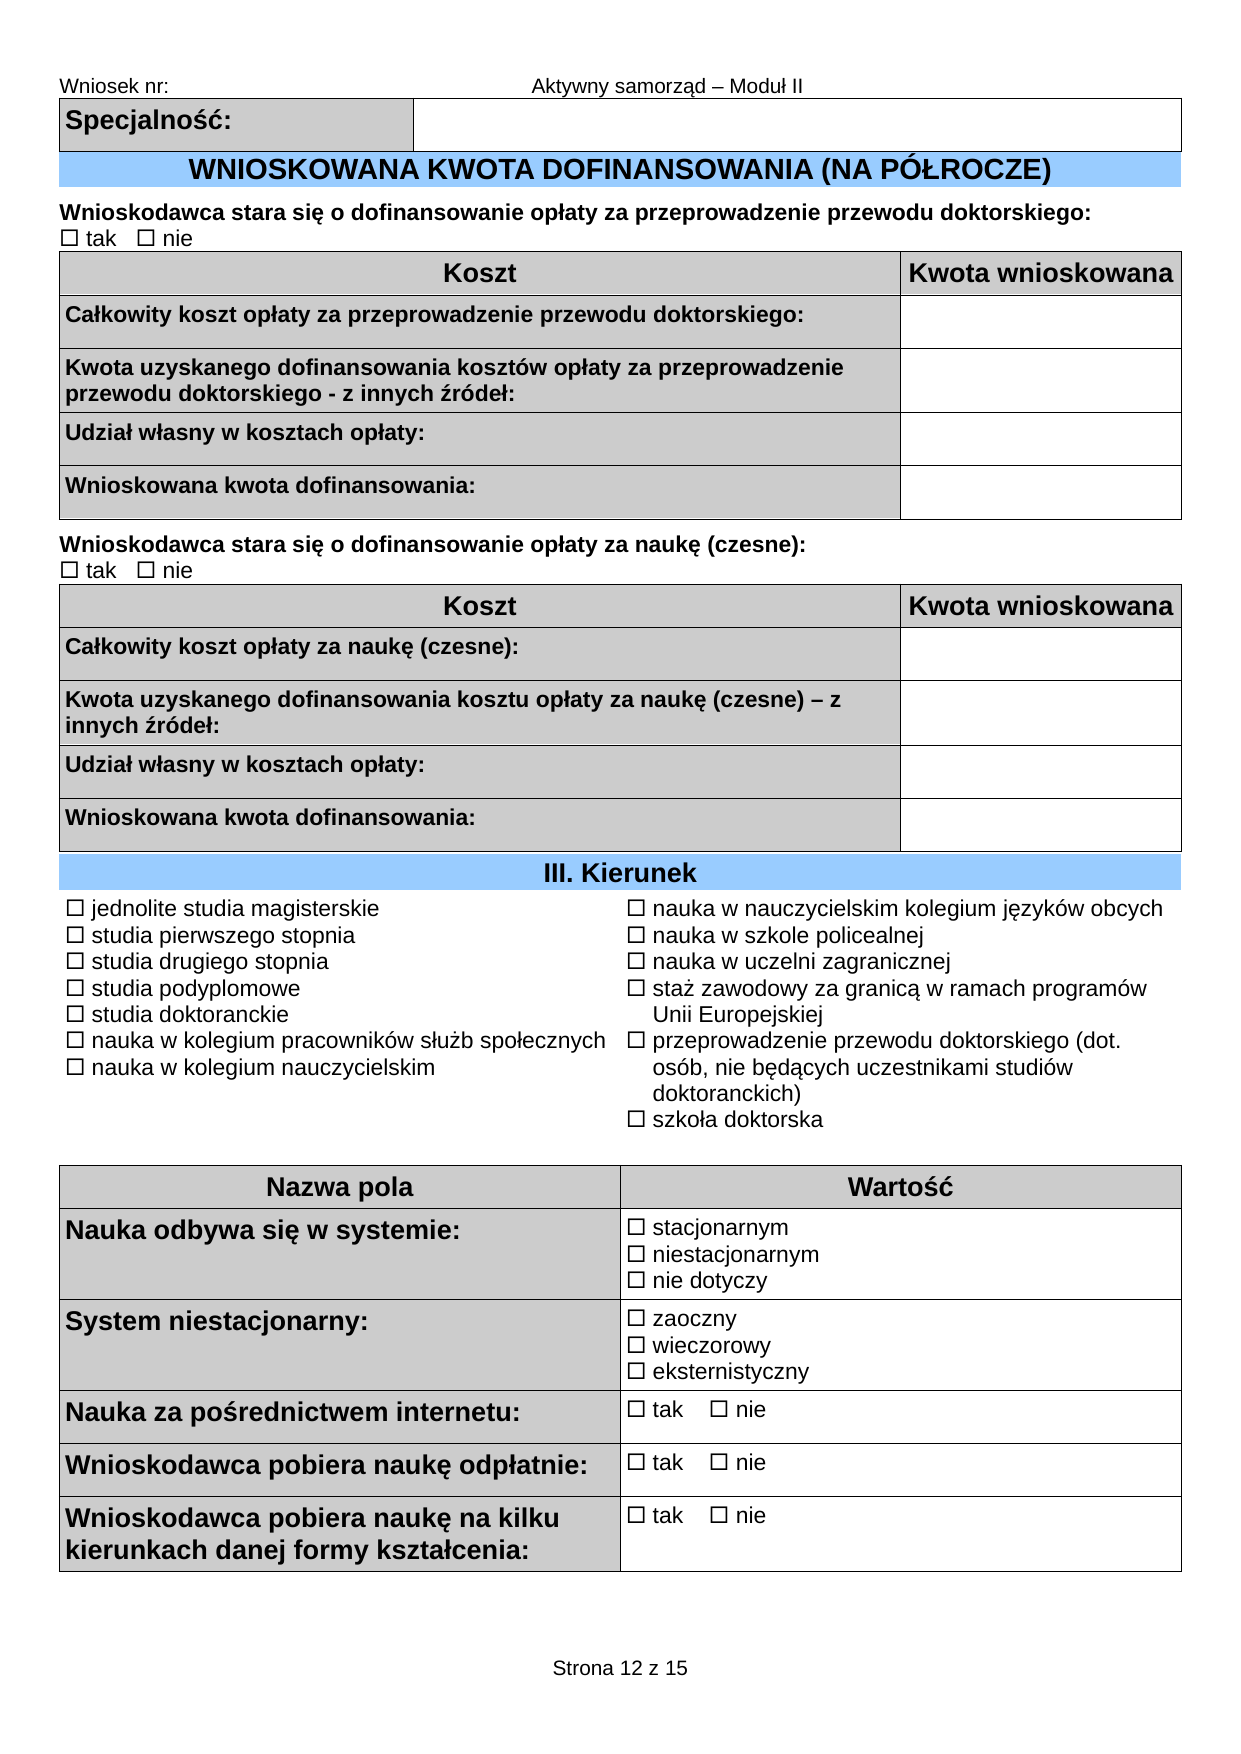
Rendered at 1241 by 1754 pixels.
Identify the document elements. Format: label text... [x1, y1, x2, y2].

table_cell [901, 628, 1181, 680]
table_cell Udział własny w kosztach opłaty: [60, 746, 900, 798]
table_cell Wnioskowana kwota dofinansowania: [60, 466, 900, 518]
table_cell Udział własny w kosztach opłaty: [60, 413, 900, 465]
text  tak  nie [59, 557, 1181, 583]
table_cell [901, 296, 1181, 348]
table_cell Kwota uzyskanego dofinansowania kosztów opłaty za przeprowadzenie przewodu doktorskiego - z innych źródeł: [60, 349, 900, 412]
table_cell Całkowity koszt opłaty za przeprowadzenie przewodu doktorskiego: [60, 296, 900, 348]
table_cell System niestacjonarny: [60, 1300, 620, 1390]
table_cell  tak  nie [621, 1391, 1181, 1443]
table_header Kwota wnioskowana [901, 252, 1181, 294]
table_cell  tak  nie [621, 1444, 1181, 1496]
table_cell [901, 746, 1181, 798]
table_cell [901, 681, 1181, 744]
table_cell [901, 799, 1181, 851]
table_cell Wnioskodawca pobiera naukę odpłatnie: [60, 1444, 620, 1496]
table_cell Nauka za pośrednictwem internetu: [60, 1391, 620, 1443]
subtitle III. Kierunek [59, 854, 1181, 890]
table_header Nazwa pola [60, 1166, 620, 1208]
table_cell [414, 99, 1181, 151]
table_cell Wnioskowana kwota dofinansowania: [60, 799, 900, 851]
table_cell Specjalność: [60, 99, 413, 151]
table_cell [901, 413, 1181, 465]
table_cell Całkowity koszt opłaty za naukę (czesne): [60, 628, 900, 680]
table_cell [901, 466, 1181, 518]
table_header Wartość [621, 1166, 1181, 1208]
table_header Koszt [60, 585, 900, 627]
text  tak  nie [59, 225, 1181, 251]
table_cell  tak  nie [621, 1497, 1181, 1571]
table_cell Nauka odbywa się w systemie: [60, 1209, 620, 1299]
table_cell [901, 349, 1181, 412]
table_header  nauka w nauczycielskim kolegium języków obcych  nauka w szkole policealnej  nauka w uczelni zagranicznej  staż zawodowy za granicą w ramach programów Unii Europejskiej  przeprowadzenie przewodu doktorskiego (dot. osób, nie będących uczestnikami studiów doktoranckich)  szkoła doktorska [620, 890, 1181, 1138]
subtitle WNIOSKOWANA KWOTA DOFINANSOWANIA (NA PÓŁROCZE) [59, 152, 1181, 187]
table_header Koszt [60, 252, 900, 294]
table_cell Wnioskodawca pobiera naukę na kilku kierunkach danej formy kształcenia: [60, 1497, 620, 1571]
table_cell  zaoczny  wieczorowy  eksternistyczny [621, 1300, 1181, 1390]
table_cell  stacjonarnym  niestacjonarnym  nie dotyczy [621, 1209, 1181, 1299]
text Wnioskodawca stara się o dofinansowanie opłaty za naukę (czesne): [59, 531, 1181, 557]
table_header Kwota wnioskowana [901, 585, 1181, 627]
text Wnioskodawca stara się o dofinansowanie opłaty za przeprowadzenie przewodu doktorskiego: [59, 198, 1181, 225]
table_header  jednolite studia magisterskie  studia pierwszego stopnia  studia drugiego stopnia  studia podyplomowe  studia doktoranckie  nauka w kolegium pracowników służb społecznych  nauka w kolegium nauczycielskim [59, 890, 620, 1138]
table_cell Kwota uzyskanego dofinansowania kosztu opłaty za naukę (czesne) – z innych źródeł: [60, 681, 900, 744]
